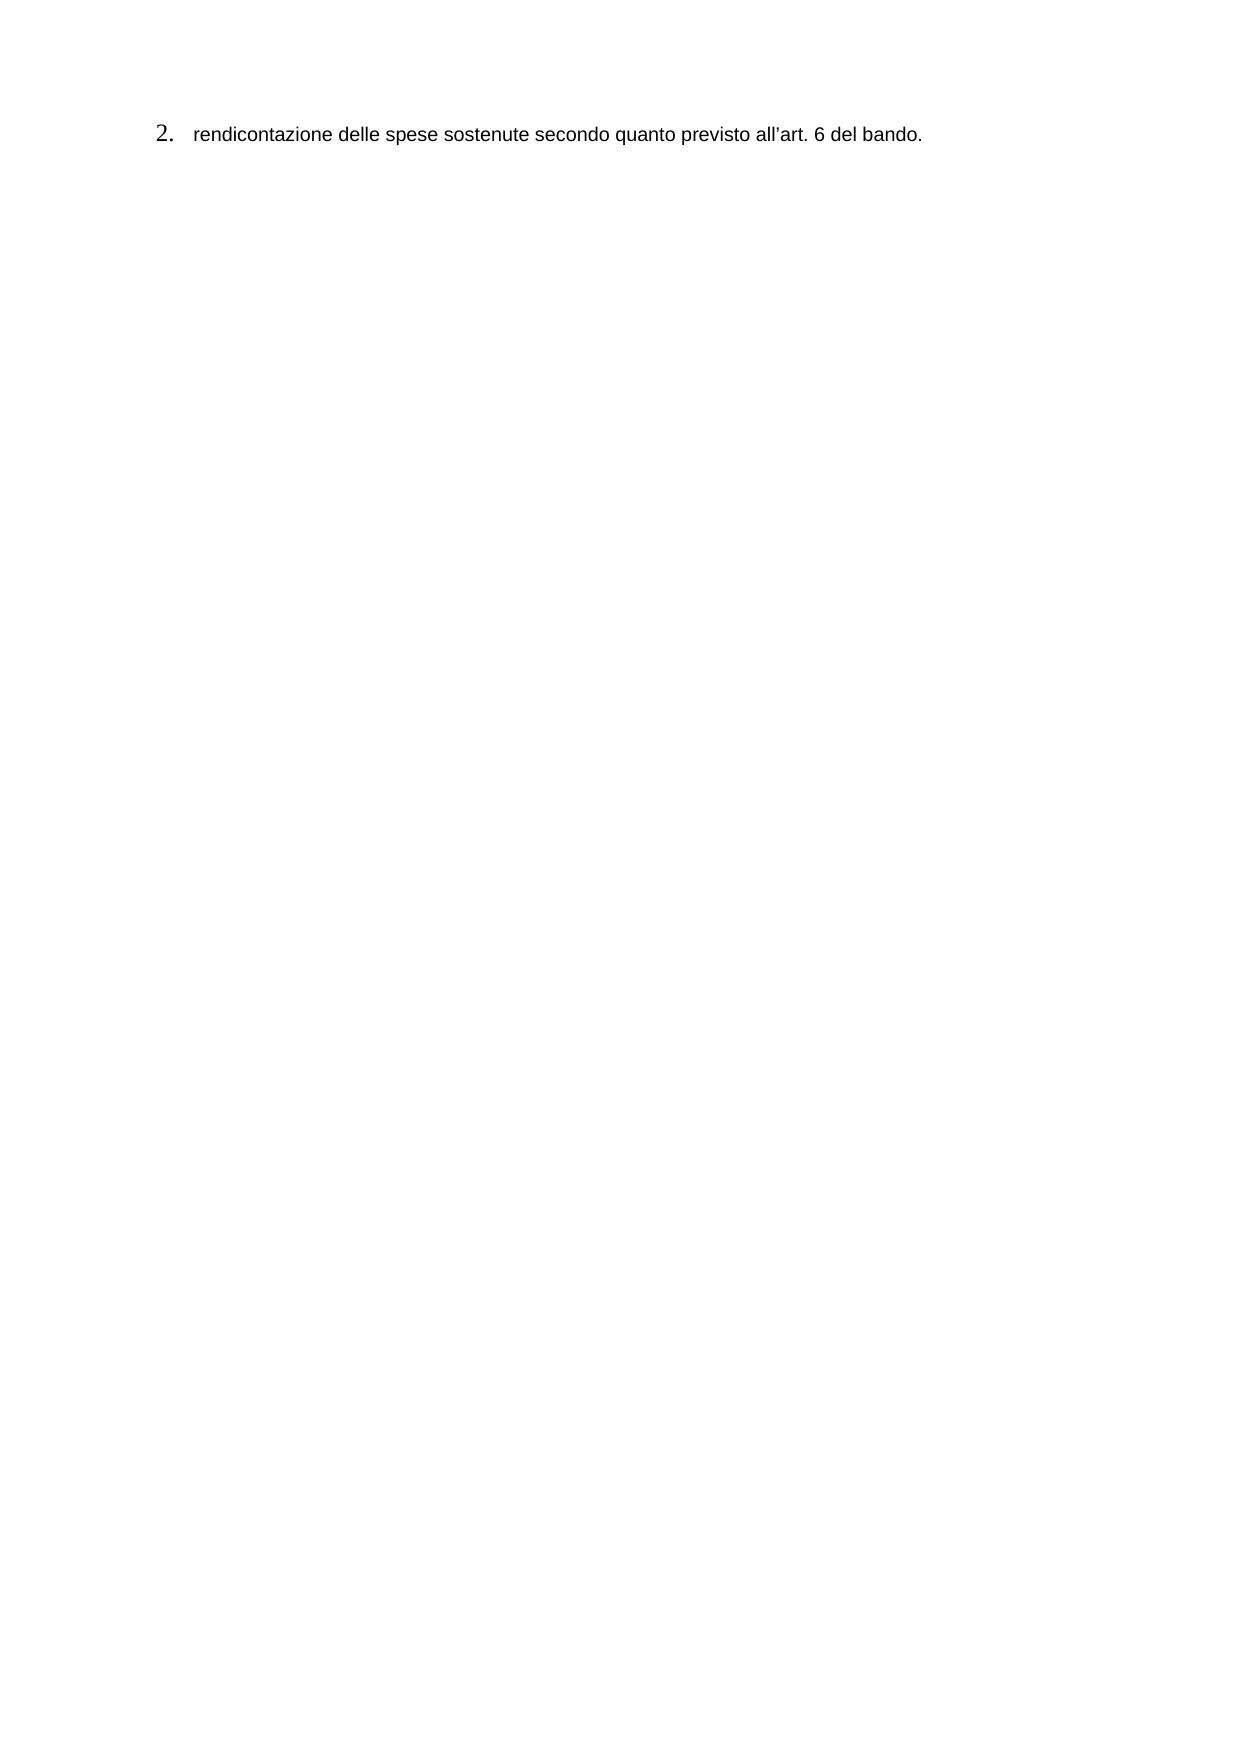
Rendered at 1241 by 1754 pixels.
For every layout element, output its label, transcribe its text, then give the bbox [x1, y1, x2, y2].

list rendicontazione delle spese sostenute secondo quanto previsto all’art. 6 del bando. [156, 118, 1122, 147]
